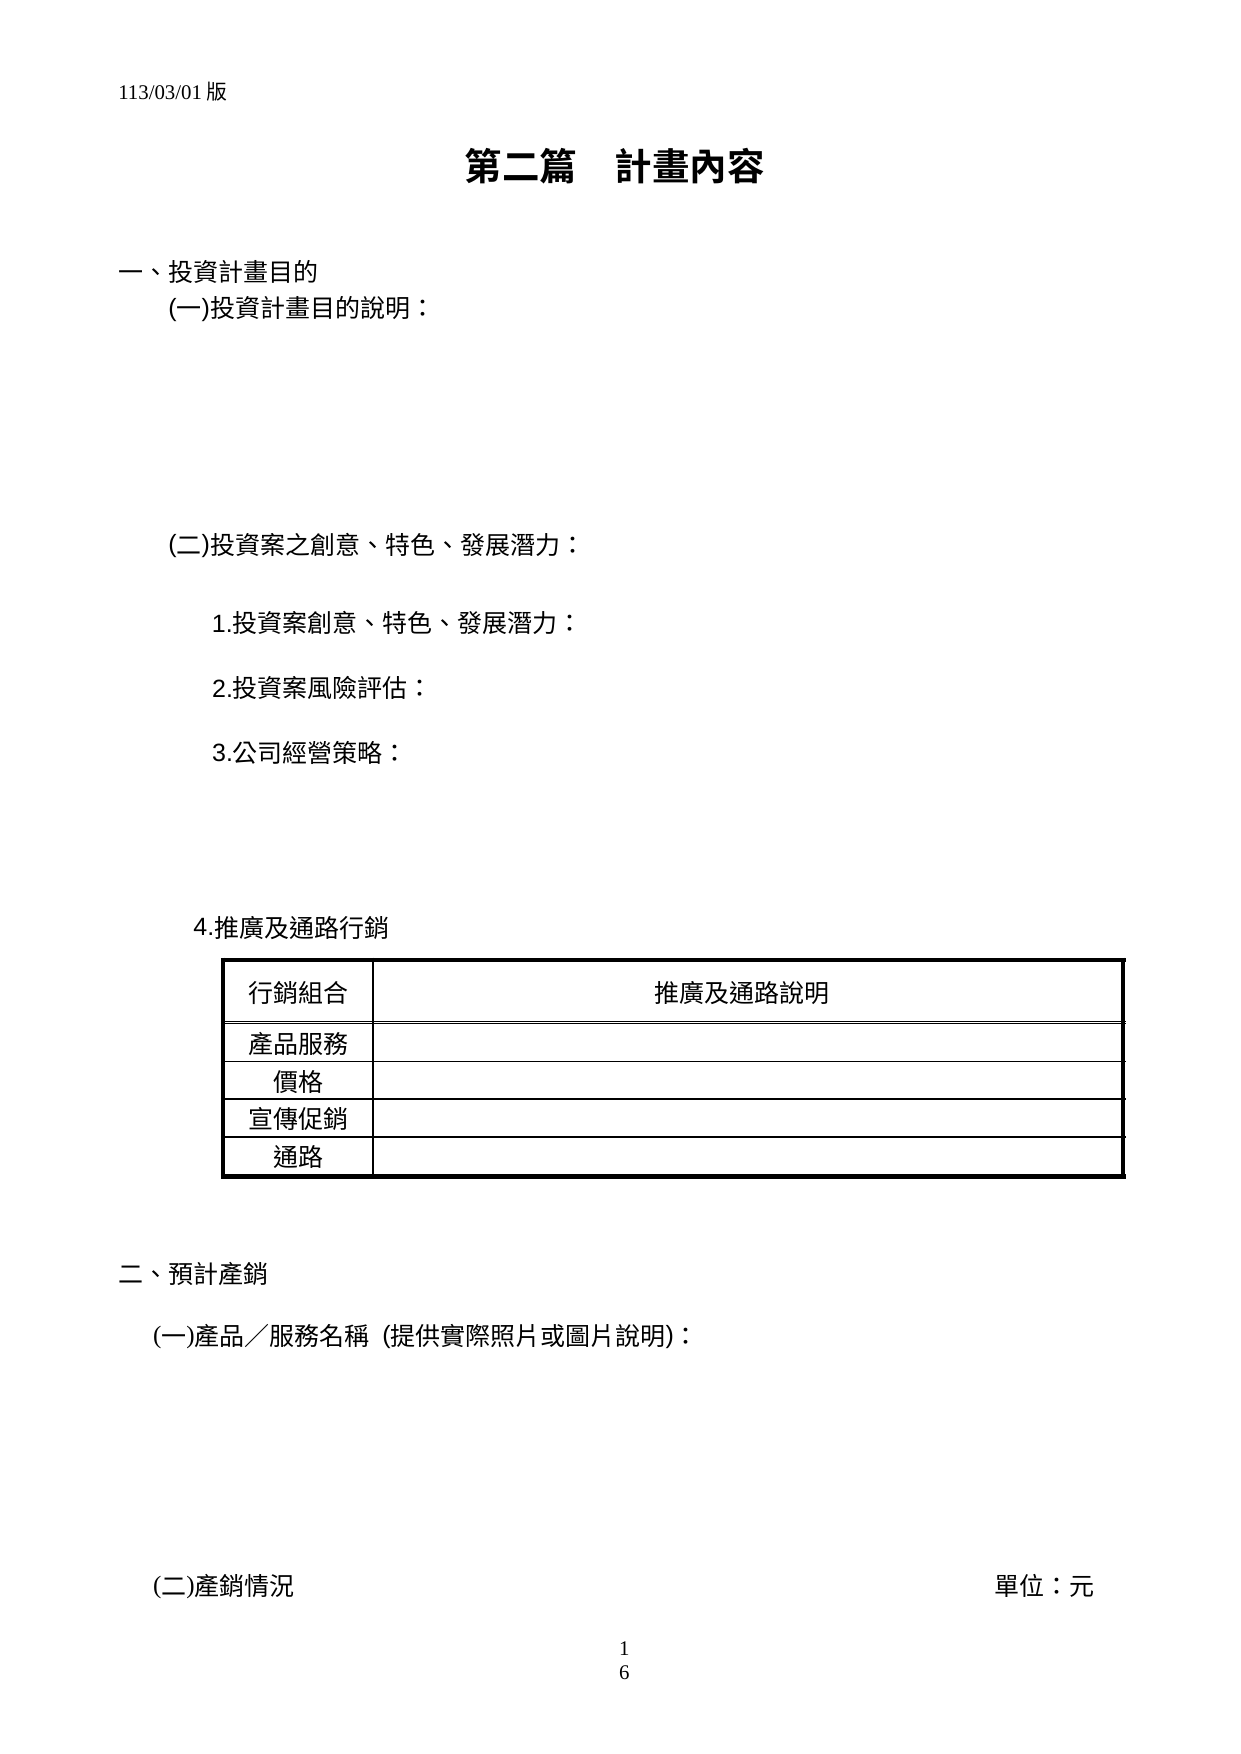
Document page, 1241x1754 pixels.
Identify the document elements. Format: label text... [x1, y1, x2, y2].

table_cell [374, 1062, 1121, 1098]
text (一)投資計畫目的說明： [118, 289, 1122, 325]
table_cell [374, 1024, 1121, 1061]
table_cell 宣傳促銷 [225, 1100, 372, 1136]
table_cell 價格 [225, 1062, 372, 1098]
table_cell 產品服務 [225, 1024, 372, 1061]
text 2.投資案風險評估： [118, 669, 1122, 705]
text 4.推廣及通路行銷 [118, 895, 1122, 957]
table_cell [374, 1138, 1121, 1174]
text (二)投資案之創意、特色、發展潛力： [168, 512, 1122, 575]
table_cell 通路 [225, 1138, 372, 1174]
text 1.投資案創意、特色、發展潛力： [212, 604, 1122, 640]
table_cell [374, 1100, 1121, 1136]
table_header 行銷組合 [225, 962, 372, 1021]
text (一)產品／服務名稱 (提供實際照片或圖片說明)： [118, 1304, 1122, 1366]
text (二)產銷情況 單位：元 [118, 1554, 1122, 1616]
text 3.公司經營策略： [118, 734, 1122, 770]
text 一、投資計畫目的 [118, 252, 1122, 289]
text 二、預計產銷 [118, 1241, 1122, 1304]
text 第二篇 計畫內容 [118, 132, 1122, 195]
table_header 推廣及通路說明 [374, 962, 1121, 1021]
